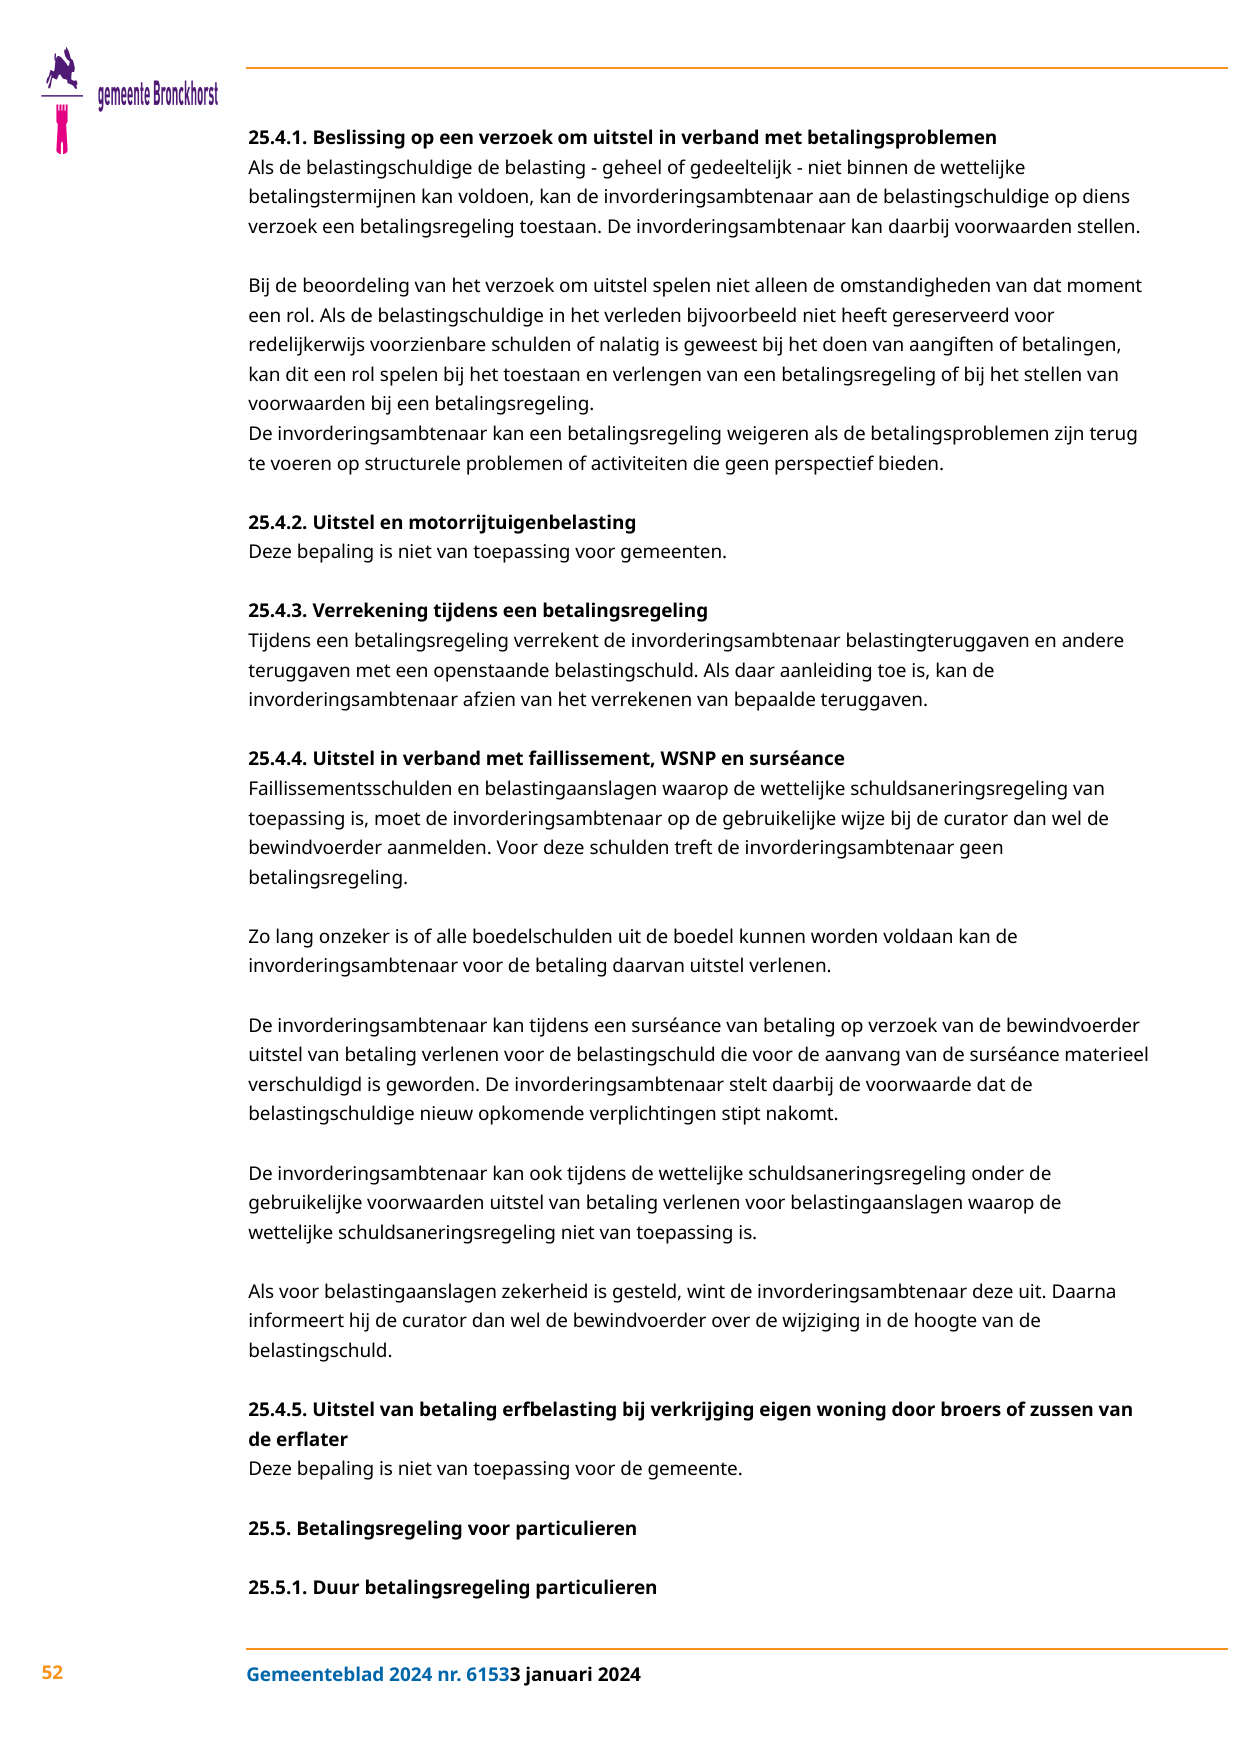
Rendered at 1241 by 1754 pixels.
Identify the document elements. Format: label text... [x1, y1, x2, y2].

text 25.4.2. Uitstel en motorrijtuigenbelasting [248, 509, 1152, 535]
picture [41, 47, 231, 172]
text 25.4.4. Uitstel in verband met faillissement, WSNP en surséance [248, 746, 1152, 771]
text Bij de beoordeling van het verzoek om uitstel spelen niet alleen de omstandigheden van dat moment een rol. Als de belastingschuldige in het verleden bijvoorbeeld niet heeft gereserveerd voor redelijkerwijs voorzienbare schulden of nalatig is geweest bij het doen van aangiften of betalingen, kan dit een rol spelen bij het toestaan en verlengen van een betalingsregeling of bij het stellen van voorwaarden bij een betalingsregeling. [248, 272, 1152, 416]
text De invorderingsambtenaar kan tijdens een surséance van betaling op verzoek van de bewindvoerder uitstel van betaling verlenen voor de belastingschuld die voor de aanvang van de surséance materieel verschuldigd is geworden. De invorderingsambtenaar stelt daarbij de voorwaarde dat de belastingschuldige nieuw opkomende verplichtingen stipt nakomt. [248, 1012, 1152, 1126]
text Deze bepaling is niet van toepassing voor de gemeente. [248, 1456, 1152, 1481]
text Als de belastingschuldige de belasting - geheel of gedeeltelijk - niet binnen de wettelijke betalingstermijnen kan voldoen, kan de invorderingsambtenaar aan de belastingschuldige op diens verzoek een betalingsregeling toestaan. De invorderingsambtenaar kan daarbij voorwaarden stellen. [248, 154, 1152, 239]
text De invorderingsambtenaar kan ook tijdens de wettelijke schuldsaneringsregeling onder de gebruikelijke voorwaarden uitstel van betaling verlenen voor belastingaanslagen waarop de wettelijke schuldsaneringsregeling niet van toepassing is. [248, 1160, 1152, 1245]
text 25.5. Betalingsregeling voor particulieren [248, 1515, 1152, 1541]
text 25.4.5. Uitstel van betaling erfbelasting bij verkrijging eigen woning door broers of zussen van de erflater [248, 1396, 1152, 1452]
text 25.4.1. Beslissing op een verzoek om uitstel in verband met betalingsproblemen [248, 124, 1152, 150]
text Faillissementsschulden en belastingaanslagen waarop de wettelijke schuldsaneringsregeling van toepassing is, moet de invorderingsambtenaar op de gebruikelijke wijze bij de curator dan wel de bewindvoerder aanmelden. Voor deze schulden treft de invorderingsambtenaar geen betalingsregeling. [248, 775, 1152, 890]
text Deze bepaling is niet van toepassing voor gemeenten. [248, 538, 1152, 564]
text Zo lang onzeker is of alle boedelschulden uit de boedel kunnen worden voldaan kan de invorderingsambtenaar voor de betaling daarvan uitstel verlenen. [248, 923, 1152, 978]
text Tijdens een betalingsregeling verrekent de invorderingsambtenaar belastingteruggaven en andere teruggaven met een openstaande belastingschuld. Als daar aanleiding toe is, kan de invorderingsambtenaar afzien van het verrekenen van bepaalde teruggaven. [248, 627, 1152, 712]
text Als voor belastingaanslagen zekerheid is gesteld, wint de invorderingsambtenaar deze uit. Daarna informeert hij de curator dan wel de bewindvoerder over de wijziging in de hoogte van de belastingschuld. [248, 1278, 1152, 1363]
text De invorderingsambtenaar kan een betalingsregeling weigeren als de betalingsproblemen zijn terug te voeren op structurele problemen of activiteiten die geen perspectief bieden. [248, 420, 1152, 476]
text 25.4.3. Verrekening tijdens een betalingsregeling [248, 598, 1152, 623]
text 25.5.1. Duur betalingsregeling particulieren [248, 1574, 1152, 1600]
